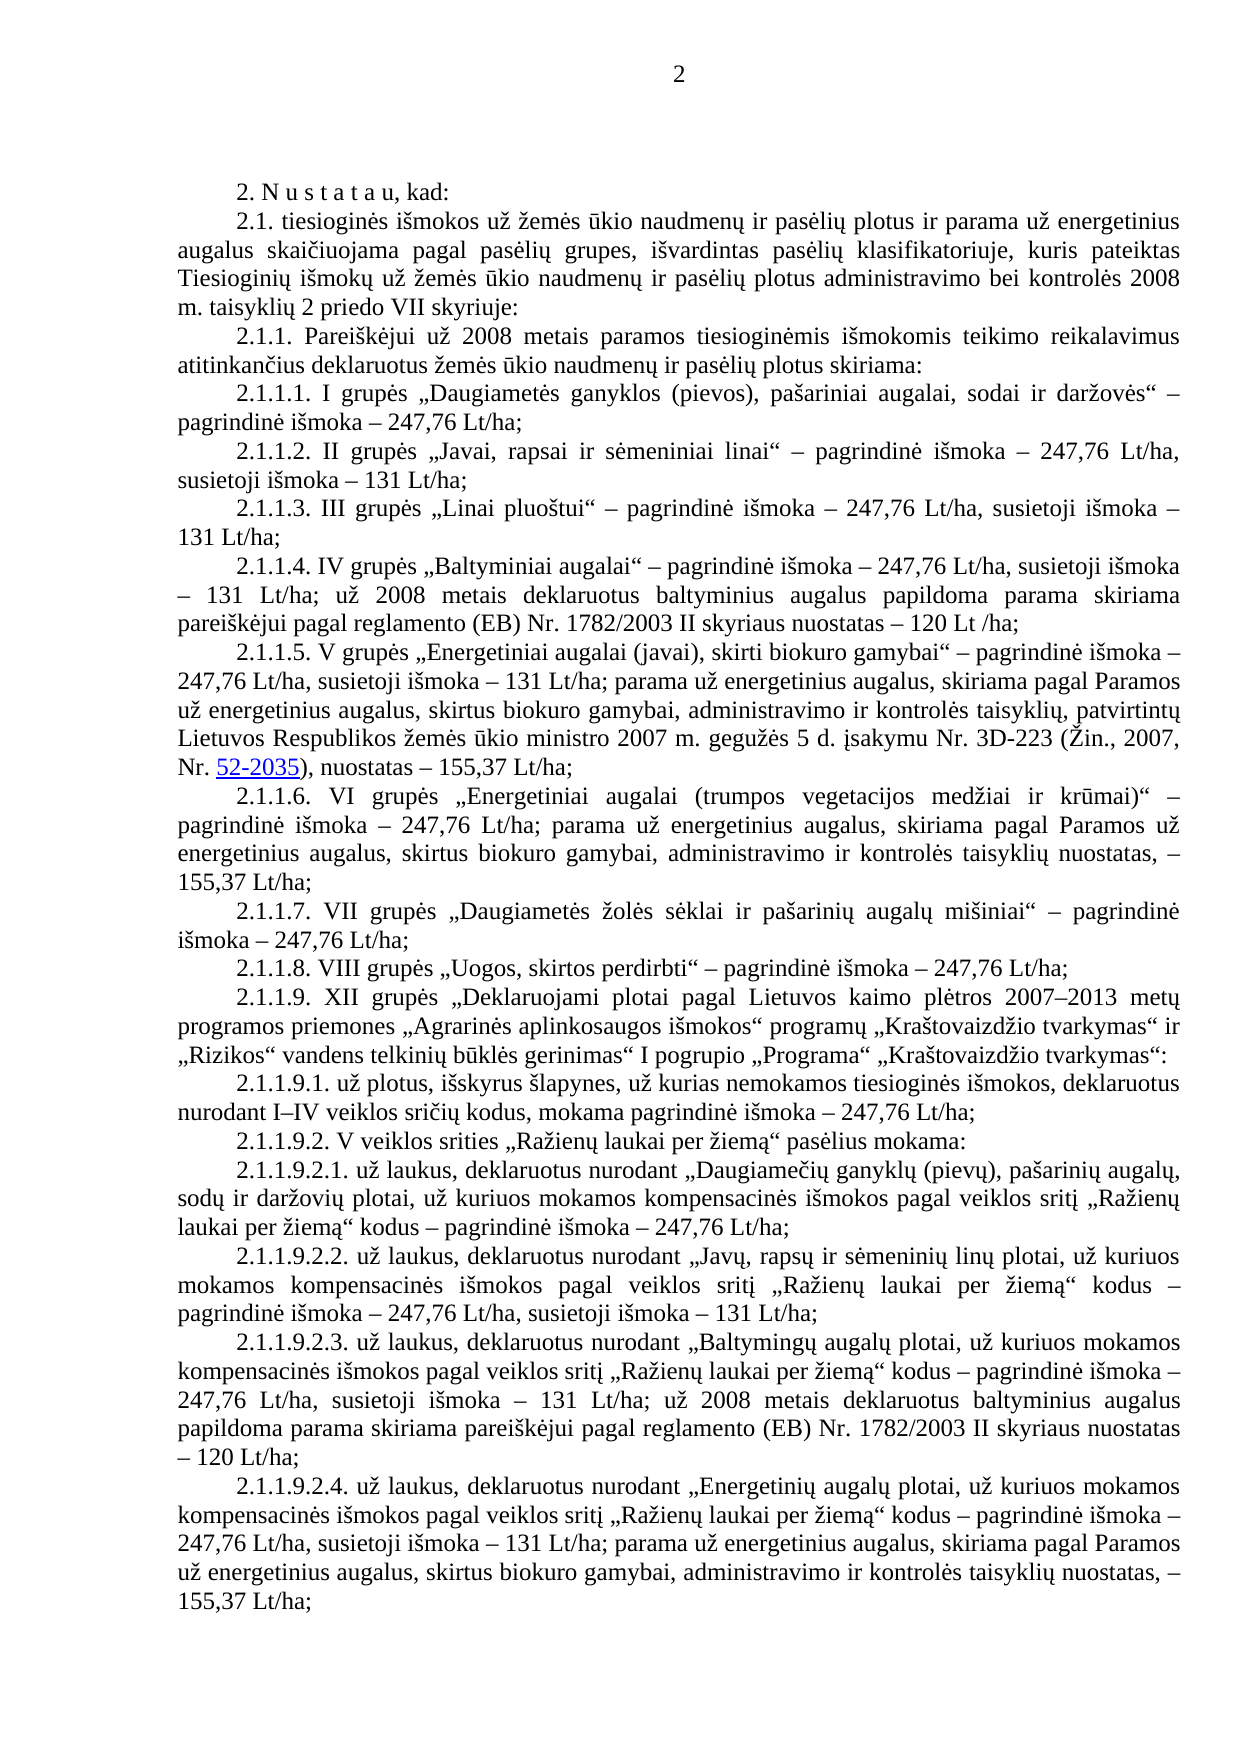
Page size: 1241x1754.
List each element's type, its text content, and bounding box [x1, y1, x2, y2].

text 2. Nustatau, kad: [177, 177, 1181, 206]
text 2.1.1.8. VIII grupės „Uogos, skirtos perdirbti“ – pagrindinė išmoka – 247,76 Lt/ha; [177, 953, 1181, 982]
text 2.1.1.1. I grupės „Daugiametės ganyklos (pievos), pašariniai augalai, sodai ir daržovės“ – pagrindinė išmoka – 247,76 Lt/ha; [177, 378, 1181, 436]
text 2.1.1.9.1. už plotus, išskyrus šlapynes, už kurias nemokamos tiesioginės išmokos, deklaruotus nurodant I–IV veiklos sričių kodus, mokama pagrindinė išmoka – 247,76 Lt/ha; [177, 1068, 1181, 1126]
text 2.1.1.9.2.2. už laukus, deklaruotus nurodant „Javų, rapsų ir sėmeninių linų plotai, už kuriuos mokamos kompensacinės išmokos pagal veiklos sritį „Ražienų laukai per žiemą“ kodus – pagrindinė išmoka – 247,76 Lt/ha, susietoji išmoka – 131 Lt/ha; [177, 1241, 1181, 1327]
text 2.1.1.3. III grupės „Linai pluoštui“ – pagrindinė išmoka – 247,76 Lt/ha, susietoji išmoka – 131 Lt/ha; [177, 493, 1181, 551]
text 2.1.1.9.2.3. už laukus, deklaruotus nurodant „Baltymingų augalų plotai, už kuriuos mokamos kompensacinės išmokos pagal veiklos sritį „Ražienų laukai per žiemą“ kodus – pagrindinė išmoka – 247,76 Lt/ha, susietoji išmoka – 131 Lt/ha; už 2008 metais deklaruotus baltyminius augalus papildoma parama skiriama pareiškėjui pagal reglamento (EB) Nr. 1782/2003 II skyriaus nuostatas – 120 Lt/ha; [177, 1327, 1181, 1471]
text 2.1.1.9. XII grupės „Deklaruojami plotai pagal Lietuvos kaimo plėtros 2007–2013 metų programos priemones „Agrarinės aplinkosaugos išmokos“ programų „Kraštovaizdžio tvarkymas“ ir „Rizikos“ vandens telkinių būklės gerinimas“ I pogrupio „Programa“ „Kraštovaizdžio tvarkymas“: [177, 982, 1181, 1068]
text 2.1.1.6. VI grupės „Energetiniai augalai (trumpos vegetacijos medžiai ir krūmai)“ – pagrindinė išmoka – 247,76 Lt/ha; parama už energetinius augalus, skiriama pagal Paramos už energetinius augalus, skirtus biokuro gamybai, administravimo ir kontrolės taisyklių nuostatas, – 155,37 Lt/ha; [177, 781, 1181, 896]
text 2.1. tiesioginės išmokos už žemės ūkio naudmenų ir pasėlių plotus ir parama už energetinius augalus skaičiuojama pagal pasėlių grupes, išvardintas pasėlių klasifikatoriuje, kuris pateiktas Tiesioginių išmokų už žemės ūkio naudmenų ir pasėlių plotus administravimo bei kontrolės 2008 m. taisyklių 2 priedo VII skyriuje: [177, 206, 1181, 321]
text 2.1.1.2. II grupės „Javai, rapsai ir sėmeniniai linai“ – pagrindinė išmoka – 247,76 Lt/ha, susietoji išmoka – 131 Lt/ha; [177, 436, 1181, 493]
text 2.1.1.9.2.4. už laukus, deklaruotus nurodant „Energetinių augalų plotai, už kuriuos mokamos kompensacinės išmokos pagal veiklos sritį „Ražienų laukai per žiemą“ kodus – pagrindinė išmoka – 247,76 Lt/ha, susietoji išmoka – 131 Lt/ha; parama už energetinius augalus, skiriama pagal Paramos už energetinius augalus, skirtus biokuro gamybai, administravimo ir kontrolės taisyklių nuostatas, – 155,37 Lt/ha; [177, 1471, 1181, 1615]
text 2.1.1. Pareiškėjui už 2008 metais paramos tiesioginėmis išmokomis teikimo reikalavimus atitinkančius deklaruotus žemės ūkio naudmenų ir pasėlių plotus skiriama: [177, 321, 1181, 378]
text 2.1.1.9.2.1. už laukus, deklaruotus nurodant „Daugiamečių ganyklų (pievų), pašarinių augalų, sodų ir daržovių plotai, už kuriuos mokamos kompensacinės išmokos pagal veiklos sritį „Ražienų laukai per žiemą“ kodus – pagrindinė išmoka – 247,76 Lt/ha; [177, 1155, 1181, 1241]
text 2.1.1.4. IV grupės „Baltyminiai augalai“ – pagrindinė išmoka – 247,76 Lt/ha, susietoji išmoka – 131 Lt/ha; už 2008 metais deklaruotus baltyminius augalus papildoma parama skiriama pareiškėjui pagal reglamento (EB) Nr. 1782/2003 II skyriaus nuostatas – 120 Lt /ha; [177, 551, 1181, 637]
text 2.1.1.5. V grupės „Energetiniai augalai (javai), skirti biokuro gamybai“ – pagrindinė išmoka – 247,76 Lt/ha, susietoji išmoka – 131 Lt/ha; parama už energetinius augalus, skiriama pagal Paramos už energetinius augalus, skirtus biokuro gamybai, administravimo ir kontrolės taisyklių, patvirtintų Lietuvos Respublikos žemės ūkio ministro 2007 m. gegužės 5 d. įsakymu Nr. 3D-223 (Žin., 2007, Nr. 52-2035), nuostatas – 155,37 Lt/ha; [177, 637, 1181, 781]
text 2.1.1.7. VII grupės „Daugiametės žolės sėklai ir pašarinių augalų mišiniai“ – pagrindinė išmoka – 247,76 Lt/ha; [177, 896, 1181, 953]
text 2.1.1.9.2. V veiklos srities „Ražienų laukai per žiemą“ pasėlius mokama: [177, 1126, 1181, 1155]
